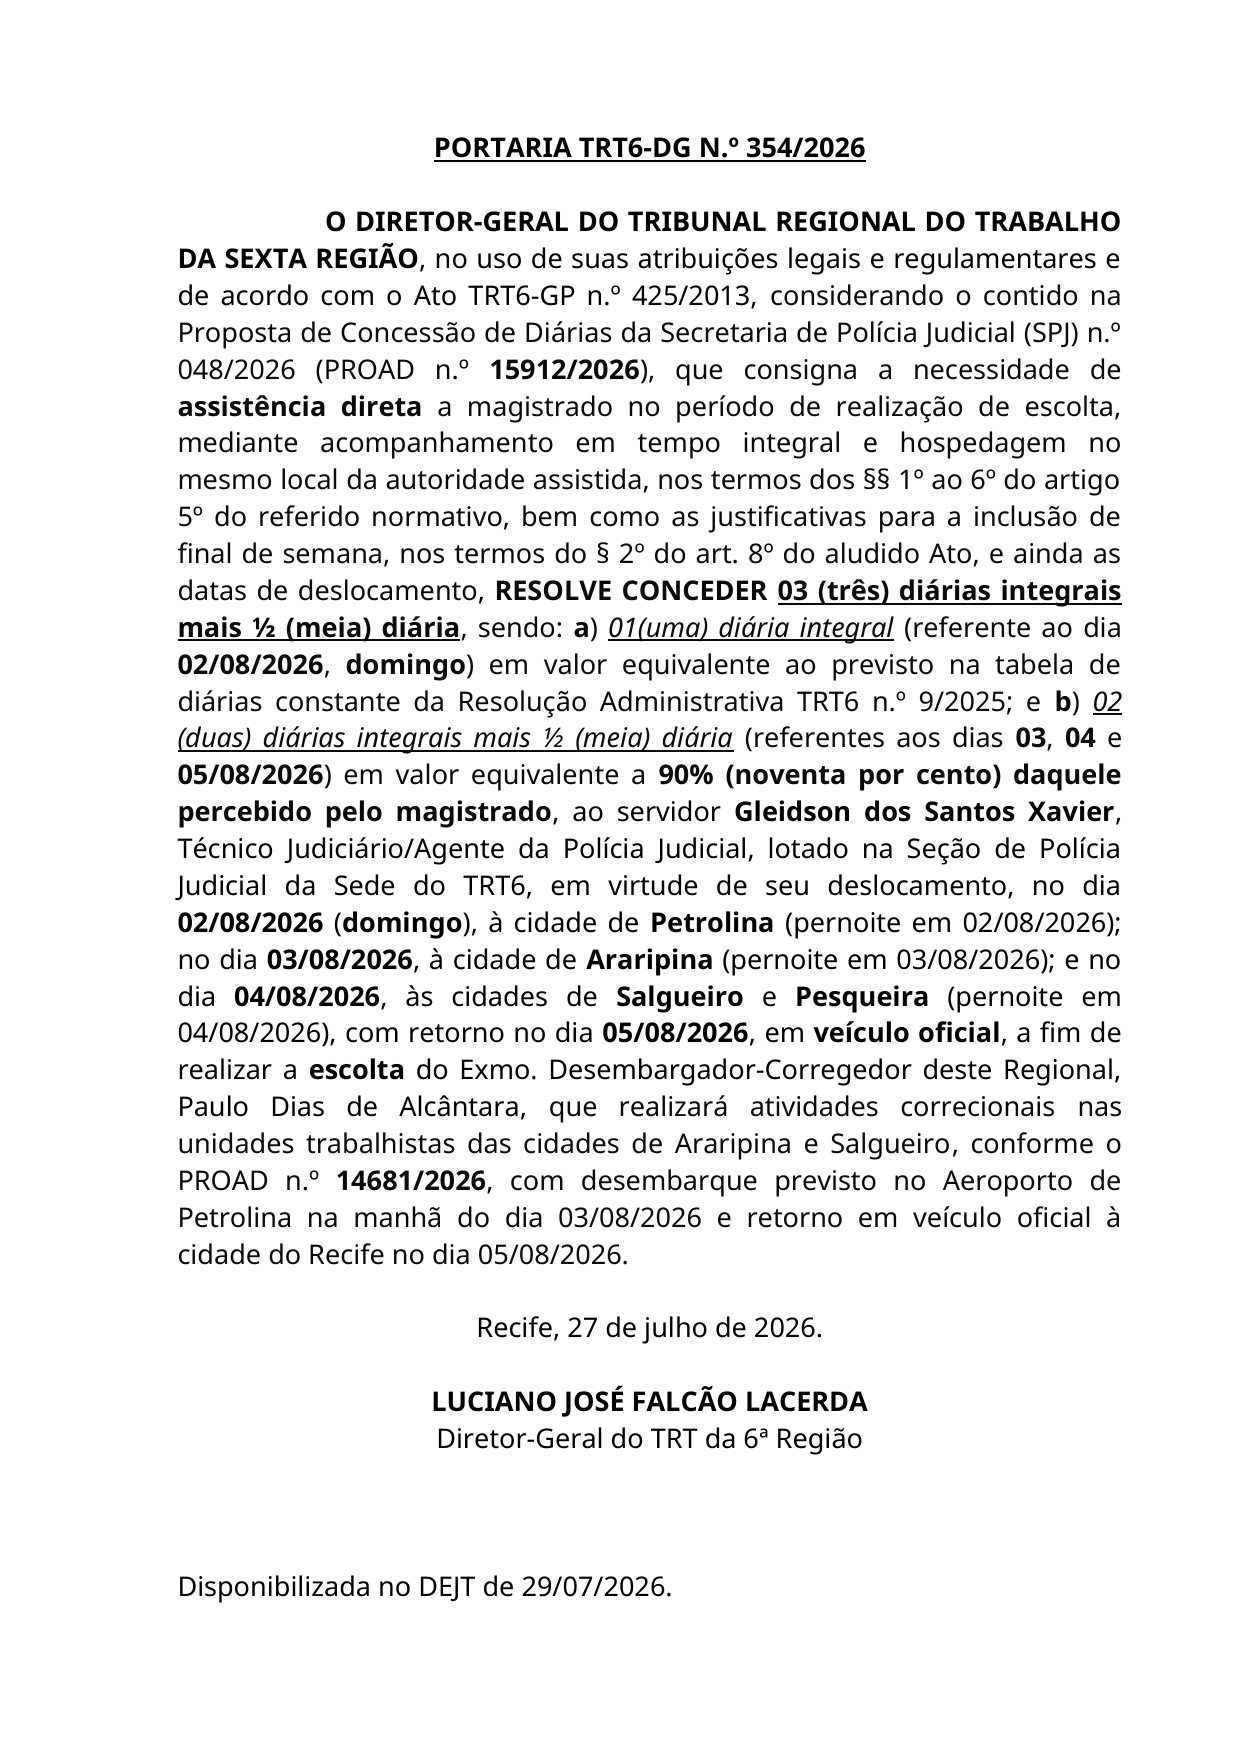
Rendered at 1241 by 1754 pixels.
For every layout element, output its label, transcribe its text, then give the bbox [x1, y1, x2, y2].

text O DIRETOR-GERAL DO TRIBUNAL REGIONAL DO TRABALHO DA SEXTA REGIÃO, no uso de suas atribuições legais e regulamentares e de acordo com o Ato TRT6-GP n.º 425/2013, considerando o contido na Proposta de Concessão de Diárias da Secretaria de Polícia Judicial (SPJ) n.º 048/2026 (PROAD n.º 15912/2026), que consigna a necessidade de assistência direta a magistrado no período de realização de escolta, mediante acompanhamento em tempo integral e hospedagem no mesmo local da autoridade assistida, nos termos dos §§ 1º ao 6º do artigo 5º do referido normativo, bem como as justificativas para a inclusão de final de semana, nos termos do § 2º do art. 8º do aludido Ato, e ainda as datas de deslocamento, RESOLVE CONCEDER 03 (três) diárias integrais mais ½ (meia) diária, sendo: a) 01(uma) diária integral (referente ao dia 02/08/2026, domingo) em valor equivalente ao previsto na tabela de diárias constante da Resolução Administrativa TRT6 n.º 9/2025; e b) 02 (duas) diárias integrais mais ½ (meia) diária (referentes aos dias 03, 04 e 05/08/2026) em valor equivalente a 90% (noventa por cento) daquele percebido pelo magistrado, ao servidor Gleidson dos Santos Xavier, Técnico Judiciário/Agente da Polícia Judicial, lotado na Seção de Polícia Judicial da Sede do TRT6, em virtude de seu deslocamento, no dia 02/08/2026 (domingo), à cidade de Petrolina (pernoite em 02/08/2026); no dia 03/08/2026, à cidade de Araripina (pernoite em 03/08/2026); e no dia 04/08/2026, às cidades de Salgueiro e Pesqueira (pernoite em 04/08/2026), com retorno no dia 05/08/2026, em veículo oficial, a fim de realizar a escolta do Exmo. Desembargador-Corregedor deste Regional, Paulo Dias de Alcântara, que realizará atividades correcionais nas unidades trabalhistas das cidades de Araripina e Salgueiro, conforme o PROAD n.º 14681/2026, com desembarque previsto no Aeroporto de Petrolina na manhã do dia 03/08/2026 e retorno em veículo oficial à cidade do Recife no dia 05/08/2026. [177, 203, 1122, 1272]
text Recife, 27 de julho de 2026. [177, 1309, 1122, 1346]
text PORTARIA TRT6-DG N.º 354/2026 [177, 129, 1122, 166]
text LUCIANO JOSÉ FALCÃO LACERDA [177, 1383, 1122, 1419]
text Disponibilizada no DEJT de 29/07/2026. [177, 1567, 1122, 1604]
text Diretor-Geral do TRT da 6ª Região [177, 1419, 1122, 1456]
